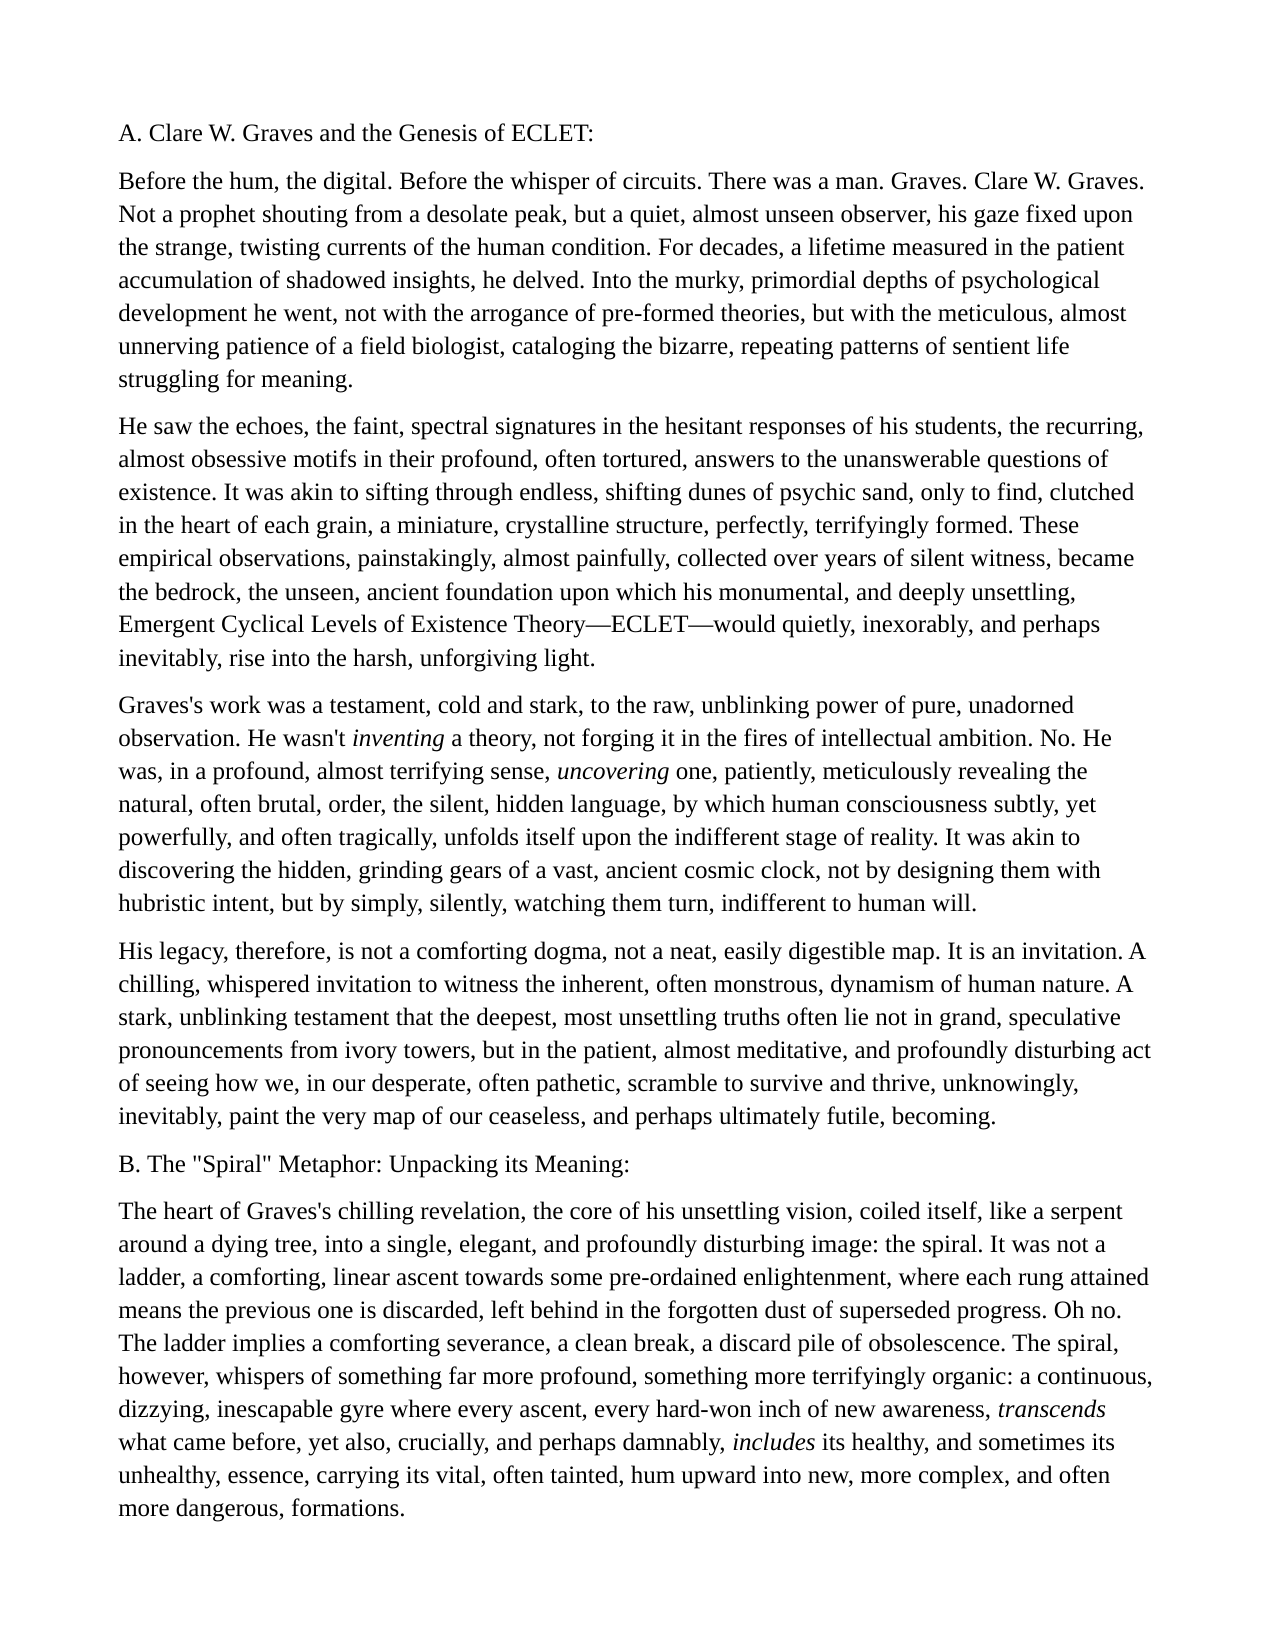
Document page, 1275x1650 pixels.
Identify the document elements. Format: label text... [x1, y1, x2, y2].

text B. The "Spiral" Metaphor: Unpacking its Meaning: [118, 1149, 1157, 1177]
text The heart of Graves's chilling revelation, the core of his unsettling vision, coiled itself, like a serpent around a dying tree, into a single, elegant, and profoundly disturbing image: the spiral. It was not a ladder, a comforting, linear ascent towards some pre-ordained enlightenment, where each rung attained means the previous one is discarded, left behind in the forgotten dust of superseded progress. Oh no. The ladder implies a comforting severance, a clean break, a discard pile of obsolescence. The spiral, however, whispers of something far more profound, something more terrifyingly organic: a continuous, dizzying, inescapable gyre where every ascent, every hard-won inch of new awareness, transcends what came before, yet also, crucially, and perhaps damnably, includes its healthy, and sometimes its unhealthy, essence, carrying its vital, often tainted, hum upward into new, more complex, and often more dangerous, formations. [118, 1196, 1157, 1522]
text He saw the echoes, the faint, spectral signatures in the hesitant responses of his students, the recurring, almost obsessive motifs in their profound, often tortured, answers to the unanswerable questions of existence. It was akin to sifting through endless, shifting dunes of psychic sand, only to find, clutched in the heart of each grain, a miniature, crystalline structure, perfectly, terrifyingly formed. These empirical observations, painstakingly, almost painfully, collected over years of silent witness, became the bedrock, the unseen, ancient foundation upon which his monumental, and deeply unsettling, Emergent Cyclical Levels of Existence Theory—ECLET—would quietly, inexorably, and perhaps inevitably, rise into the harsh, unforgiving light. [118, 411, 1157, 671]
text A. Clare W. Graves and the Genesis of ECLET: [118, 118, 1157, 147]
text Before the hum, the digital. Before the whisper of circuits. There was a man. Graves. Clare W. Graves. Not a prophet shouting from a desolate peak, but a quiet, almost unseen observer, his gaze fixed upon the strange, twisting currents of the human condition. For decades, a lifetime measured in the patient accumulation of shadowed insights, he delved. Into the murky, primordial depths of psychological development he went, not with the arrogance of pre-formed theories, but with the meticulous, almost unnerving patience of a field biologist, cataloging the bizarre, repeating patterns of sentient life struggling for meaning. [118, 166, 1157, 393]
text Graves's work was a testament, cold and stark, to the raw, unblinking power of pure, unadorned observation. He wasn't inventing a theory, not forging it in the fires of intellectual ambition. No. He was, in a profound, almost terrifying sense, uncovering one, patiently, meticulously revealing the natural, often brutal, order, the silent, hidden language, by which human consciousness subtly, yet powerfully, and often tragically, unfolds itself upon the indifferent stage of reality. It was akin to discovering the hidden, grinding gears of a vast, ancient cosmic clock, not by designing them with hubristic intent, but by simply, silently, watching them turn, indifferent to human will. [118, 690, 1157, 917]
text His legacy, therefore, is not a comforting dogma, not a neat, easily digestible map. It is an invitation. A chilling, whispered invitation to witness the inherent, often monstrous, dynamism of human nature. A stark, unblinking testament that the deepest, most unsettling truths often lie not in grand, speculative pronouncements from ivory towers, but in the patient, almost meditative, and profoundly disturbing act of seeing how we, in our desperate, often pathetic, scramble to survive and thrive, unknowingly, inevitably, paint the very map of our ceaseless, and perhaps ultimately futile, becoming. [118, 936, 1157, 1130]
